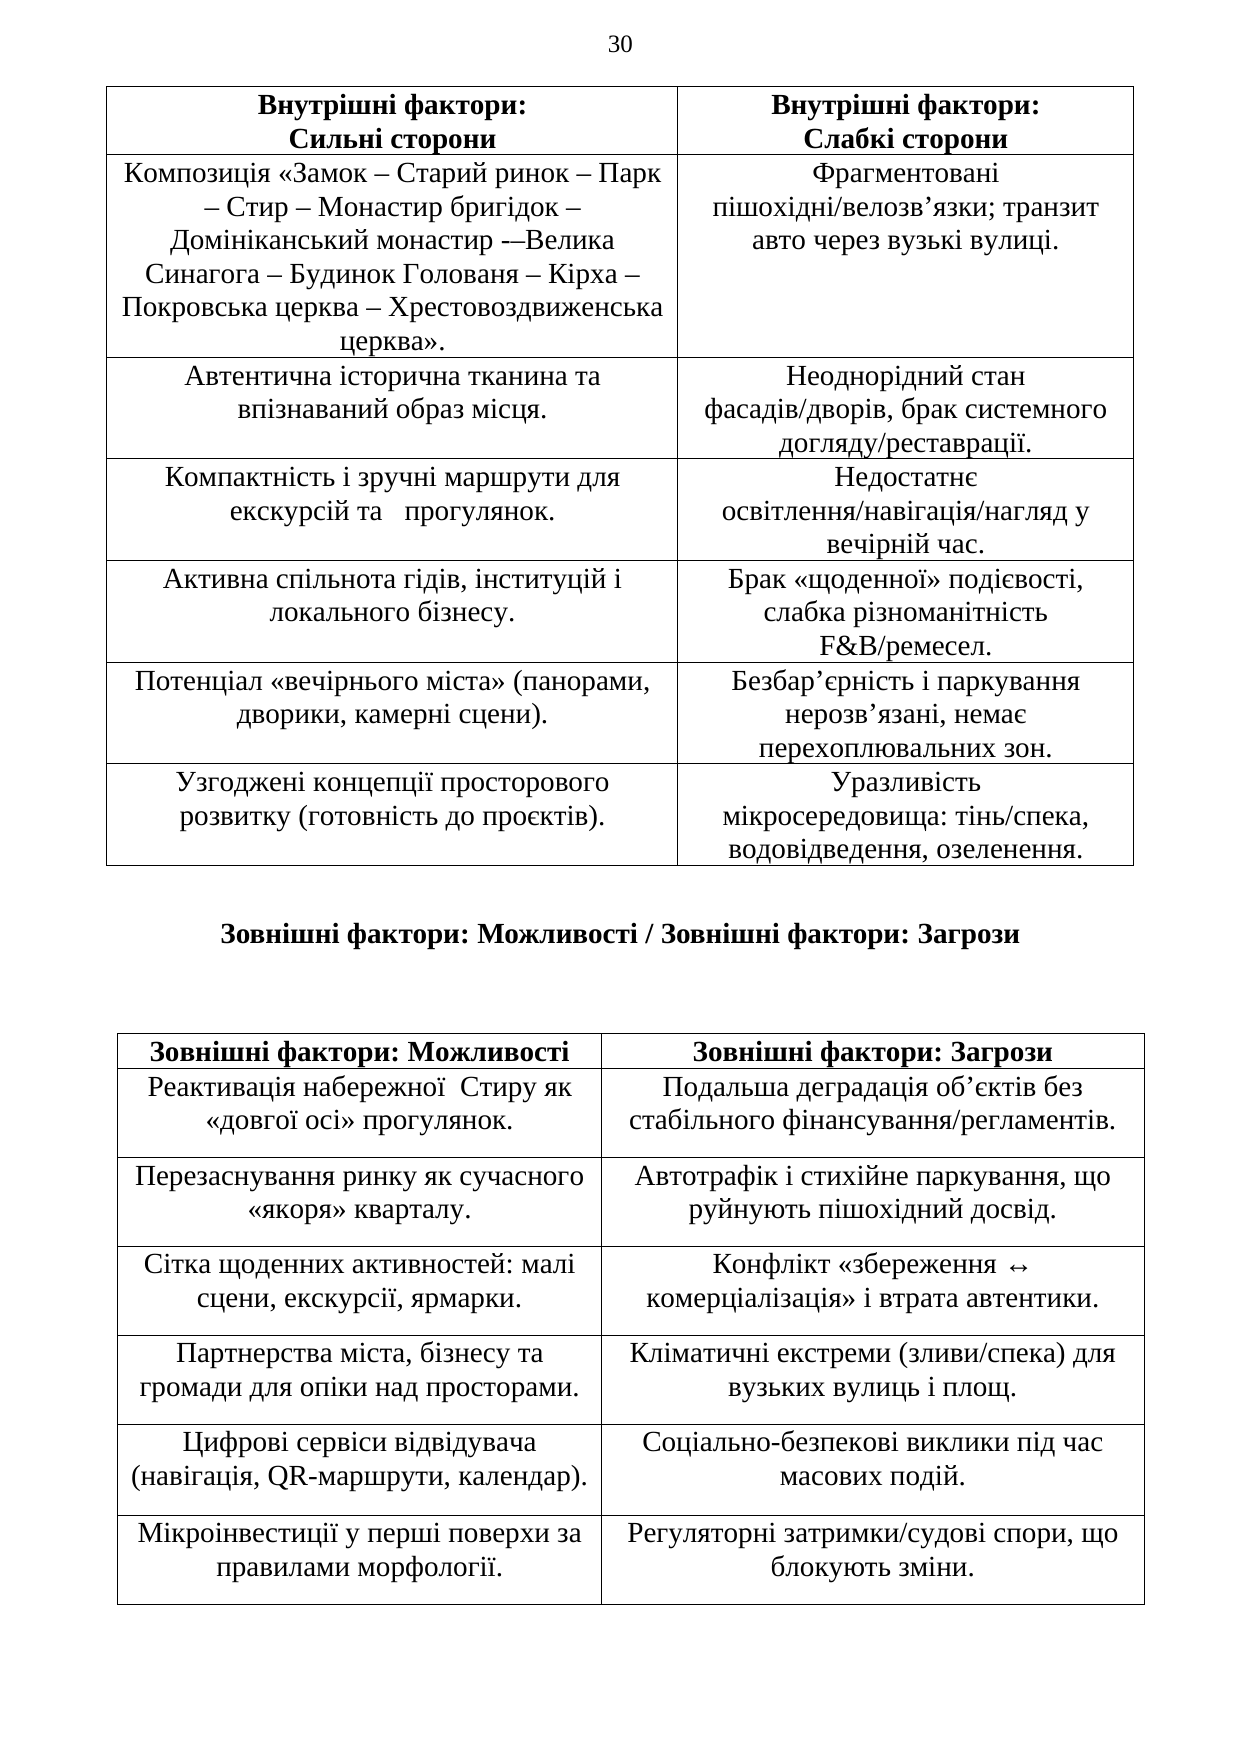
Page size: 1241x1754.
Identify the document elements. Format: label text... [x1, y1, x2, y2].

table_cell Уразливість мікросередовища: тінь/спека, водовідведення, озеленення. [678, 764, 1133, 865]
table_header Зовнішні фактори: Загрози [602, 1034, 1144, 1068]
table_cell Конфлікт «збереження ↔ комерціалізація» і втрата автентики. [602, 1247, 1144, 1334]
table_cell Партнерства міста, бізнесу та громади для опіки над просторами. [118, 1336, 601, 1423]
table_header Внутрішні фактори: Сильні сторони [107, 87, 677, 154]
table_cell Соціально-безпекові виклики під час масових подій. [602, 1425, 1144, 1514]
table_header Зовнішні фактори: Можливості [118, 1034, 601, 1068]
table_cell Автентична історична тканина та впізнаваний образ місця. [107, 358, 677, 458]
table_cell Регуляторні затримки/судові спори, що блокують зміни. [602, 1516, 1144, 1603]
table_cell Активна спільнота гідів, інституцій і локального бізнесу. [107, 561, 677, 662]
table_cell Кліматичні екстреми (зливи/спека) для вузьких вулиць і площ. [602, 1336, 1144, 1423]
table_cell Неоднорідний стан фасадів/дворів, брак системного догляду/реставрації. [678, 358, 1133, 458]
table_cell Брак «щоденної» подієвості, слабка різноманітність F&B/ремесел. [678, 561, 1133, 662]
table_cell Цифрові сервіси відвідувача (навігація, QR-маршрути, календар). [118, 1425, 601, 1514]
table_cell Автотрафік і стихійне паркування, що руйнують пішохідний досвід. [602, 1158, 1144, 1246]
table_cell Мікроінвестиції у перші поверхи за правилами морфології. [118, 1516, 601, 1603]
table_header Внутрішні фактори: Слабкі сторони [678, 87, 1133, 154]
table_cell Композиція «Замок – Старий ринок – Парк – Стир – Монастир бригідок – Домініканський монастир -–Велика Синагога – Будинок Голованя – Кірха – Покровська церква – Хрестовоздвиженська церква». [107, 155, 677, 357]
table_cell Узгоджені концепції просторового розвитку (готовність до проєктів). [107, 764, 677, 865]
table_cell Фрагментовані пішохідні/велозв’язки; транзит авто через вузькі вулиці. [678, 155, 1133, 357]
table_cell Недостатнє освітлення/навігація/нагляд у вечірній час. [678, 459, 1133, 560]
table_cell Компактність і зручні маршрути для екскурсій та прогулянок. [107, 459, 677, 560]
table_cell Реактивація набережної Стиру як «довгої осі» прогулянок. [118, 1069, 601, 1157]
table_cell Подальша деградація об’єктів без стабільного фінансування/регламентів. [602, 1069, 1144, 1157]
subtitle Зовнішні фактори: Можливості / Зовнішні фактори: Загрози [118, 916, 1122, 949]
table_cell Перезаснування ринку як сучасного «якоря» кварталу. [118, 1158, 601, 1246]
table_cell Сітка щоденних активностей: малі сцени, екскурсії, ярмарки. [118, 1247, 601, 1334]
table_cell Потенціал «вечірнього міста» (панорами, дворики, камерні сцени). [107, 663, 677, 763]
table_cell Безбар’єрність і паркування нерозв’язані, немає перехоплювальних зон. [678, 663, 1133, 763]
